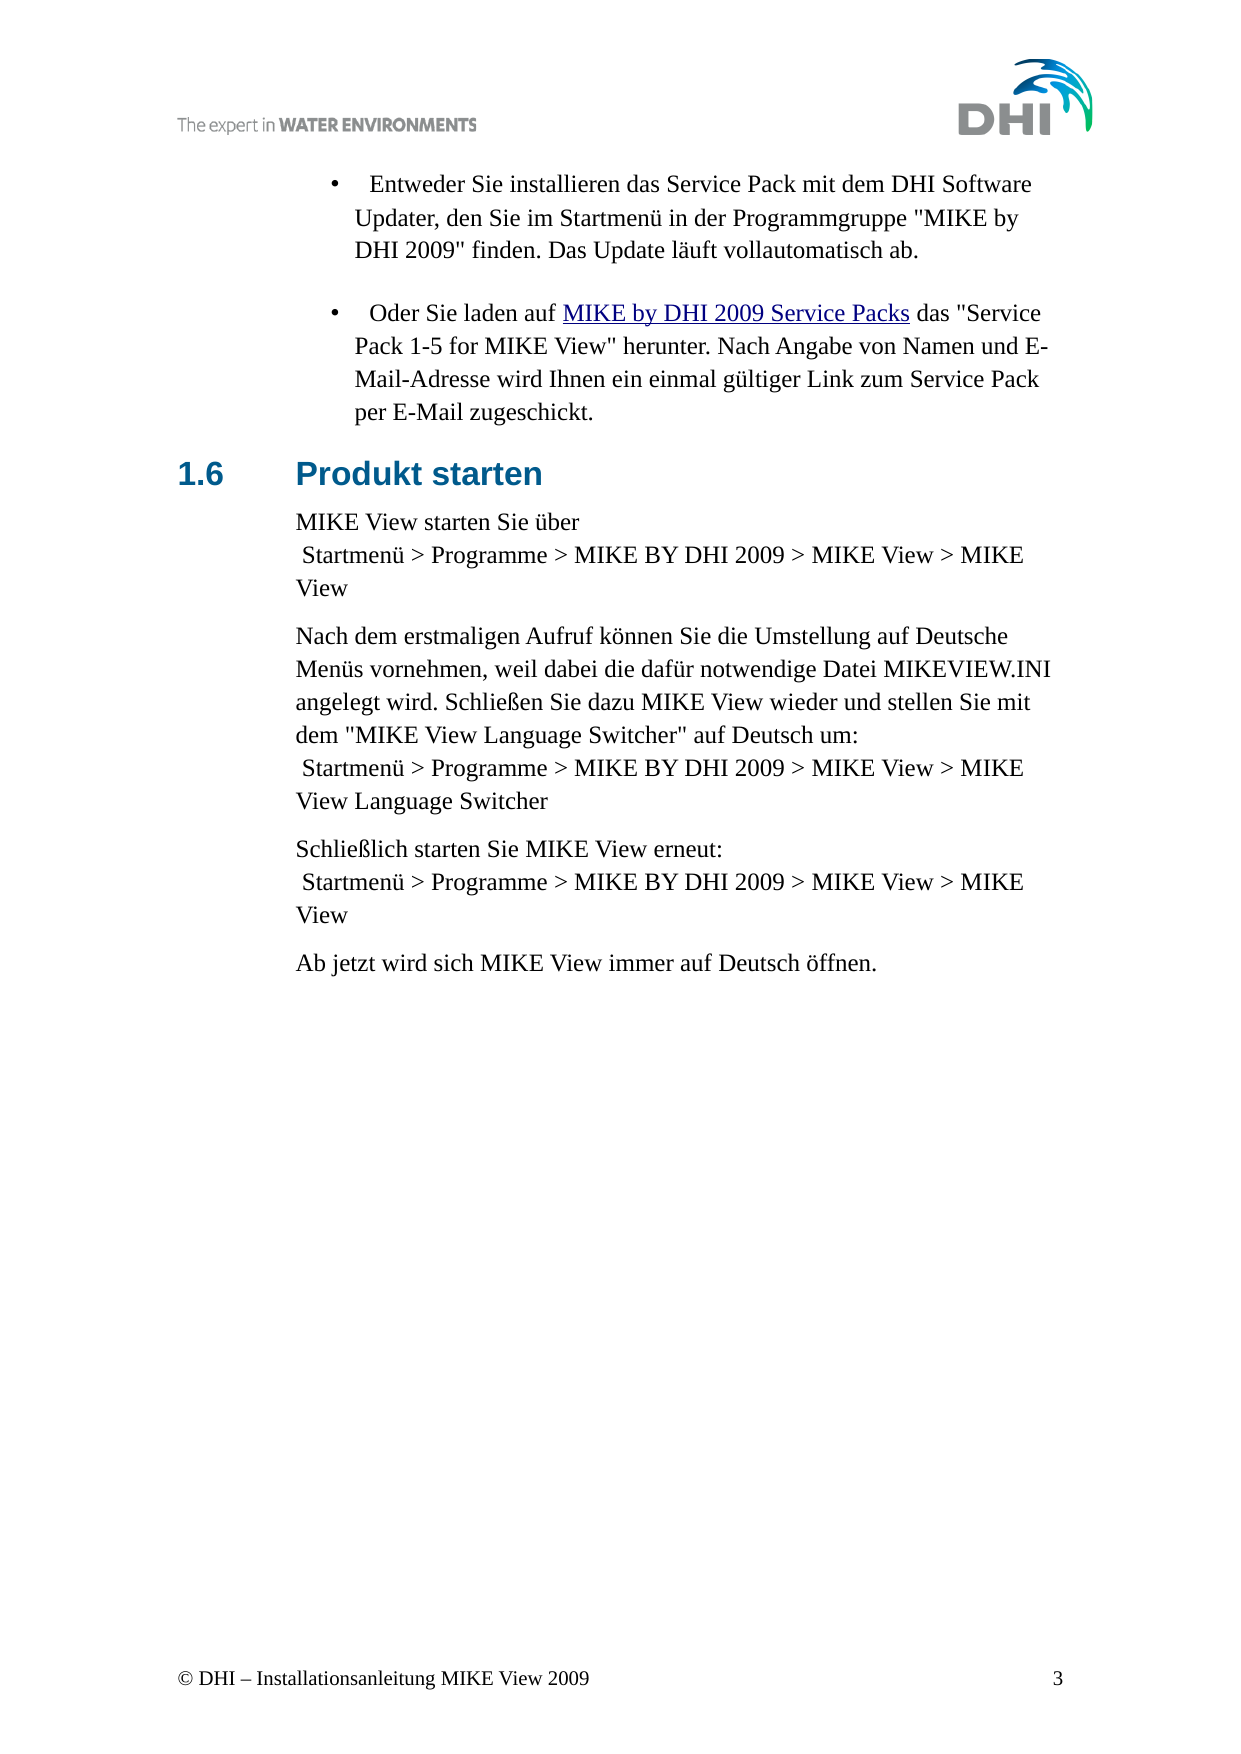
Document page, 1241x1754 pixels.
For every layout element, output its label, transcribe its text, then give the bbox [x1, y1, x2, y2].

subtitle Produkt starten [177, 454, 1063, 492]
picture [958, 59, 1093, 135]
picture [177, 117, 477, 135]
text Ab jetzt wird sich MIKE View immer auf Deutsch öffnen. [295, 948, 1063, 977]
list Oder Sie laden auf MIKE by DHI 2009 Service Packs das "Service Pack 1-5 for MIKE View" herunter. Nach Angabe von Namen und E-Mail-Adresse wird Ihnen ein einmal gültiger Link zum Service Pack per E-Mail zugeschickt. [339, 298, 1063, 426]
text Nach dem erstmaligen Aufruf können Sie die Umstellung auf Deutsche Menüs vornehmen, weil dabei die dafür notwendige Datei MIKEVIEW.INI angelegt wird. Schließen Sie dazu MIKE View wieder und stellen Sie mit dem "MIKE View Language Switcher" auf Deutsch um: Startmenü > Programme > MIKE BY DHI 2009 > MIKE View > MIKE View Language Switcher [295, 621, 1063, 815]
list Entweder Sie installieren das Service Pack mit dem DHI Software Updater, den Sie im Startmenü in der Programmgruppe "MIKE by DHI 2009" finden. Das Update läuft vollautomatisch ab. [339, 169, 1063, 264]
text MIKE View starten Sie über Startmenü > Programme > MIKE BY DHI 2009 > MIKE View > MIKE View [295, 507, 1063, 602]
text Schließlich starten Sie MIKE View erneut: Startmenü > Programme > MIKE BY DHI 2009 > MIKE View > MIKE View [295, 834, 1063, 929]
